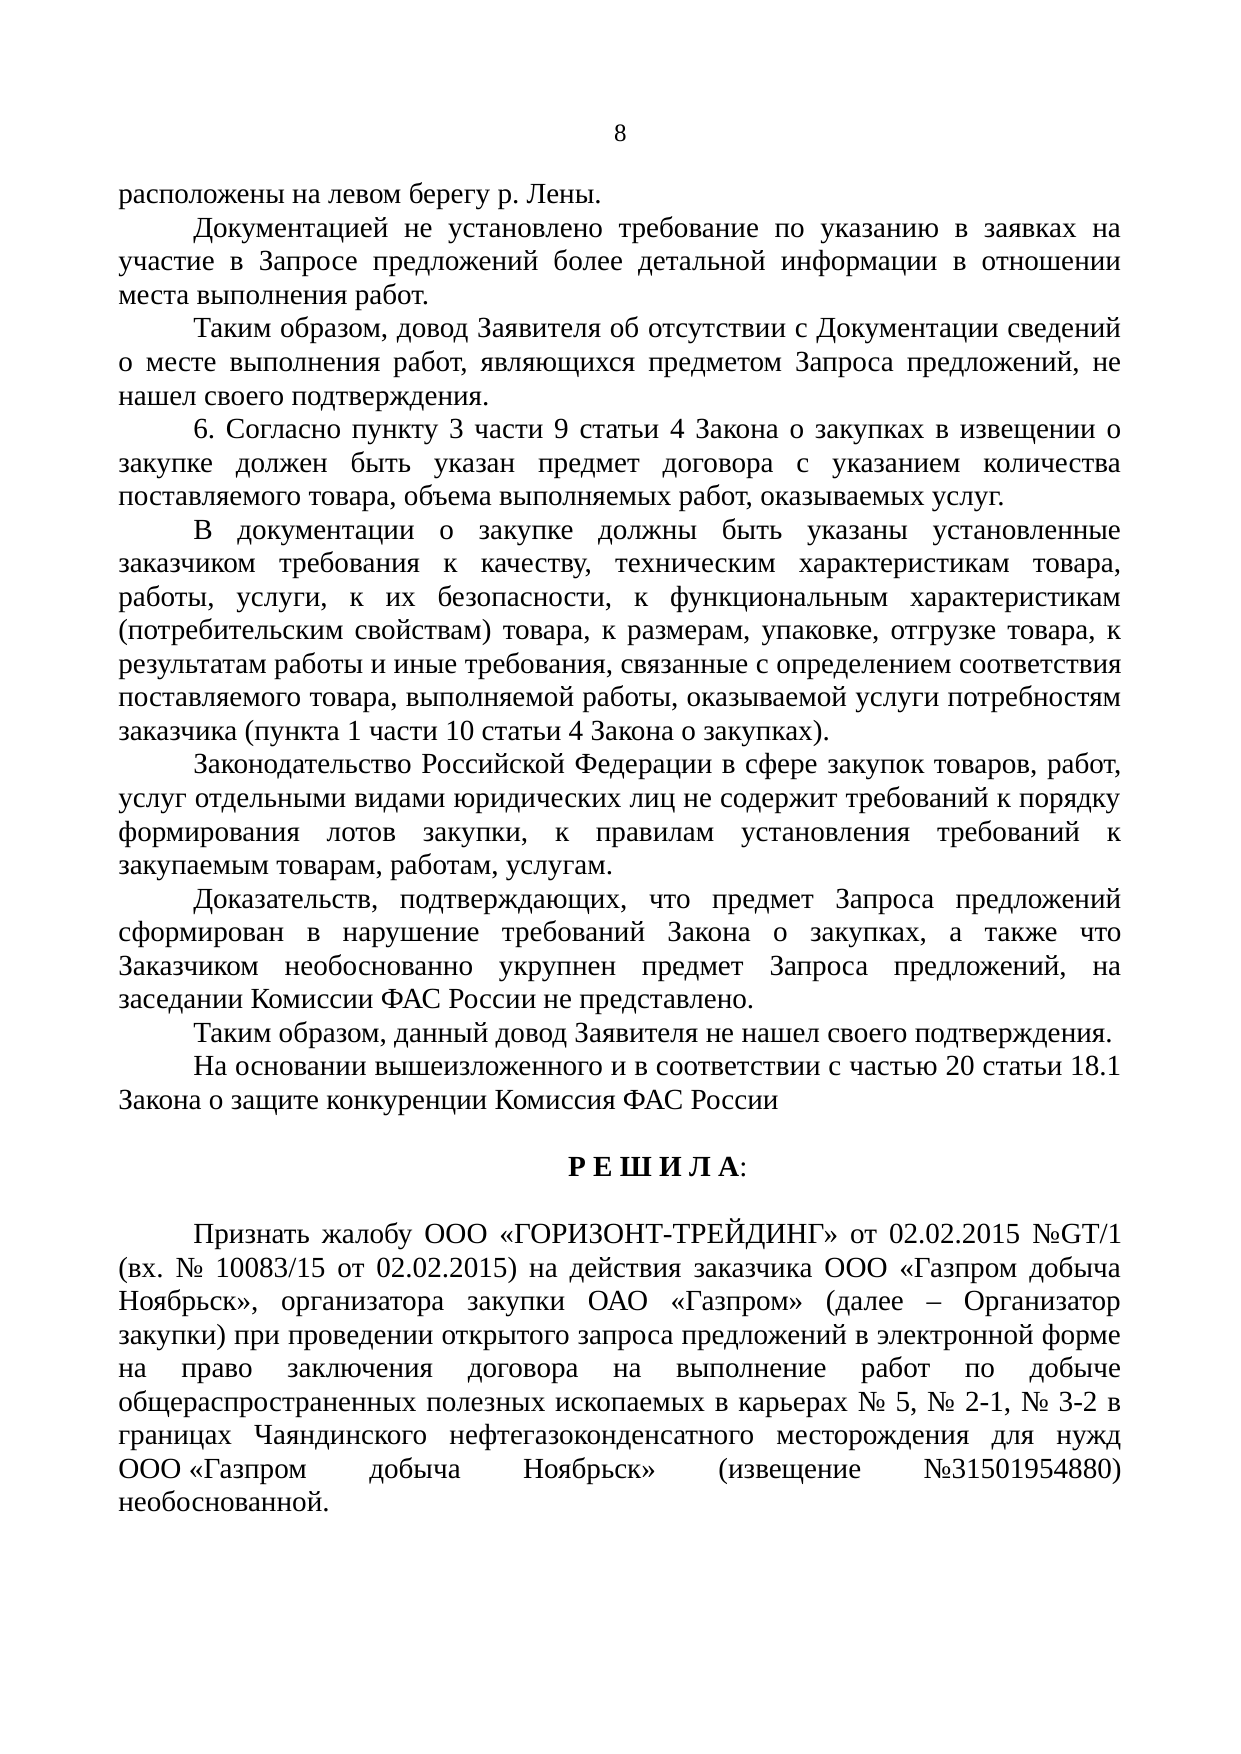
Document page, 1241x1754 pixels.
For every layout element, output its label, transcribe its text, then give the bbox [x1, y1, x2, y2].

text Таким образом, довод Заявителя об отсутствии с Документации сведений о месте выполнения работ, являющихся предметом Запроса предложений, не нашел своего подтверждения. [118, 311, 1122, 411]
text На основании вышеизложенного и в соответствии с частью 20 статьи 18.1 Закона о защите конкуренции Комиссия ФАС России [118, 1048, 1122, 1116]
text Признать жалобу ООО «ГОРИЗОНТ-ТРЕЙДИНГ» от 02.02.2015 №GT/1 (вх. № 10083/15 от 02.02.2015) на действия заказчика ООО «Газпром добыча Ноябрьск», организатора закупки ОАО «Газпром» (далее – Организатор закупки) при проведении открытого запроса предложений в электронной форме на право заключения договора на выполнение работ по добыче общераспространенных полезных ископаемых в карьерах № 5, № 2-1, № 3-2 в границах Чаяндинского нефтегазоконденсатного месторождения для нужд ООО «Газпром добыча Ноябрьск» (извещение №31501954880) необоснованной. [118, 1216, 1122, 1518]
text Документацией не установлено требование по указанию в заявках на участие в Запросе предложений более детальной информации в отношении места выполнения работ. [118, 210, 1122, 311]
text Законодательство Российской Федерации в сфере закупок товаров, работ, услуг отдельными видами юридических лиц не содержит требований к порядку формирования лотов закупки, к правилам установления требований к закупаемым товарам, работам, услугам. [118, 747, 1122, 881]
text 6. Согласно пункту 3 части 9 статьи 4 Закона о закупках в извещении о закупке должен быть указан предмет договора с указанием количества поставляемого товара, объема выполняемых работ, оказываемых услуг. [118, 411, 1122, 512]
text расположены на левом берегу р. Лены. [118, 176, 1122, 210]
text Таким образом, данный довод Заявителя не нашел своего подтверждения. [118, 1015, 1122, 1048]
text В документации о закупке должны быть указаны установленные заказчиком требования к качеству, техническим характеристикам товара, работы, услуги, к их безопасности, к функциональным характеристикам (потребительским свойствам) товара, к размерам, упаковке, отгрузке товара, к результатам работы и иные требования, связанные с определением соответствия поставляемого товара, выполняемой работы, оказываемой услуги потребностям заказчика (пункта 1 части 10 статьи 4 Закона о закупках). [118, 512, 1122, 747]
text Доказательств, подтверждающих, что предмет Запроса предложений сформирован в нарушение требований Закона о закупках, а также что Заказчиком необоснованно укрупнен предмет Запроса предложений, на заседании Комиссии ФАС России не представлено. [118, 881, 1122, 1015]
text Р Е Ш И Л А: [118, 1149, 1122, 1183]
